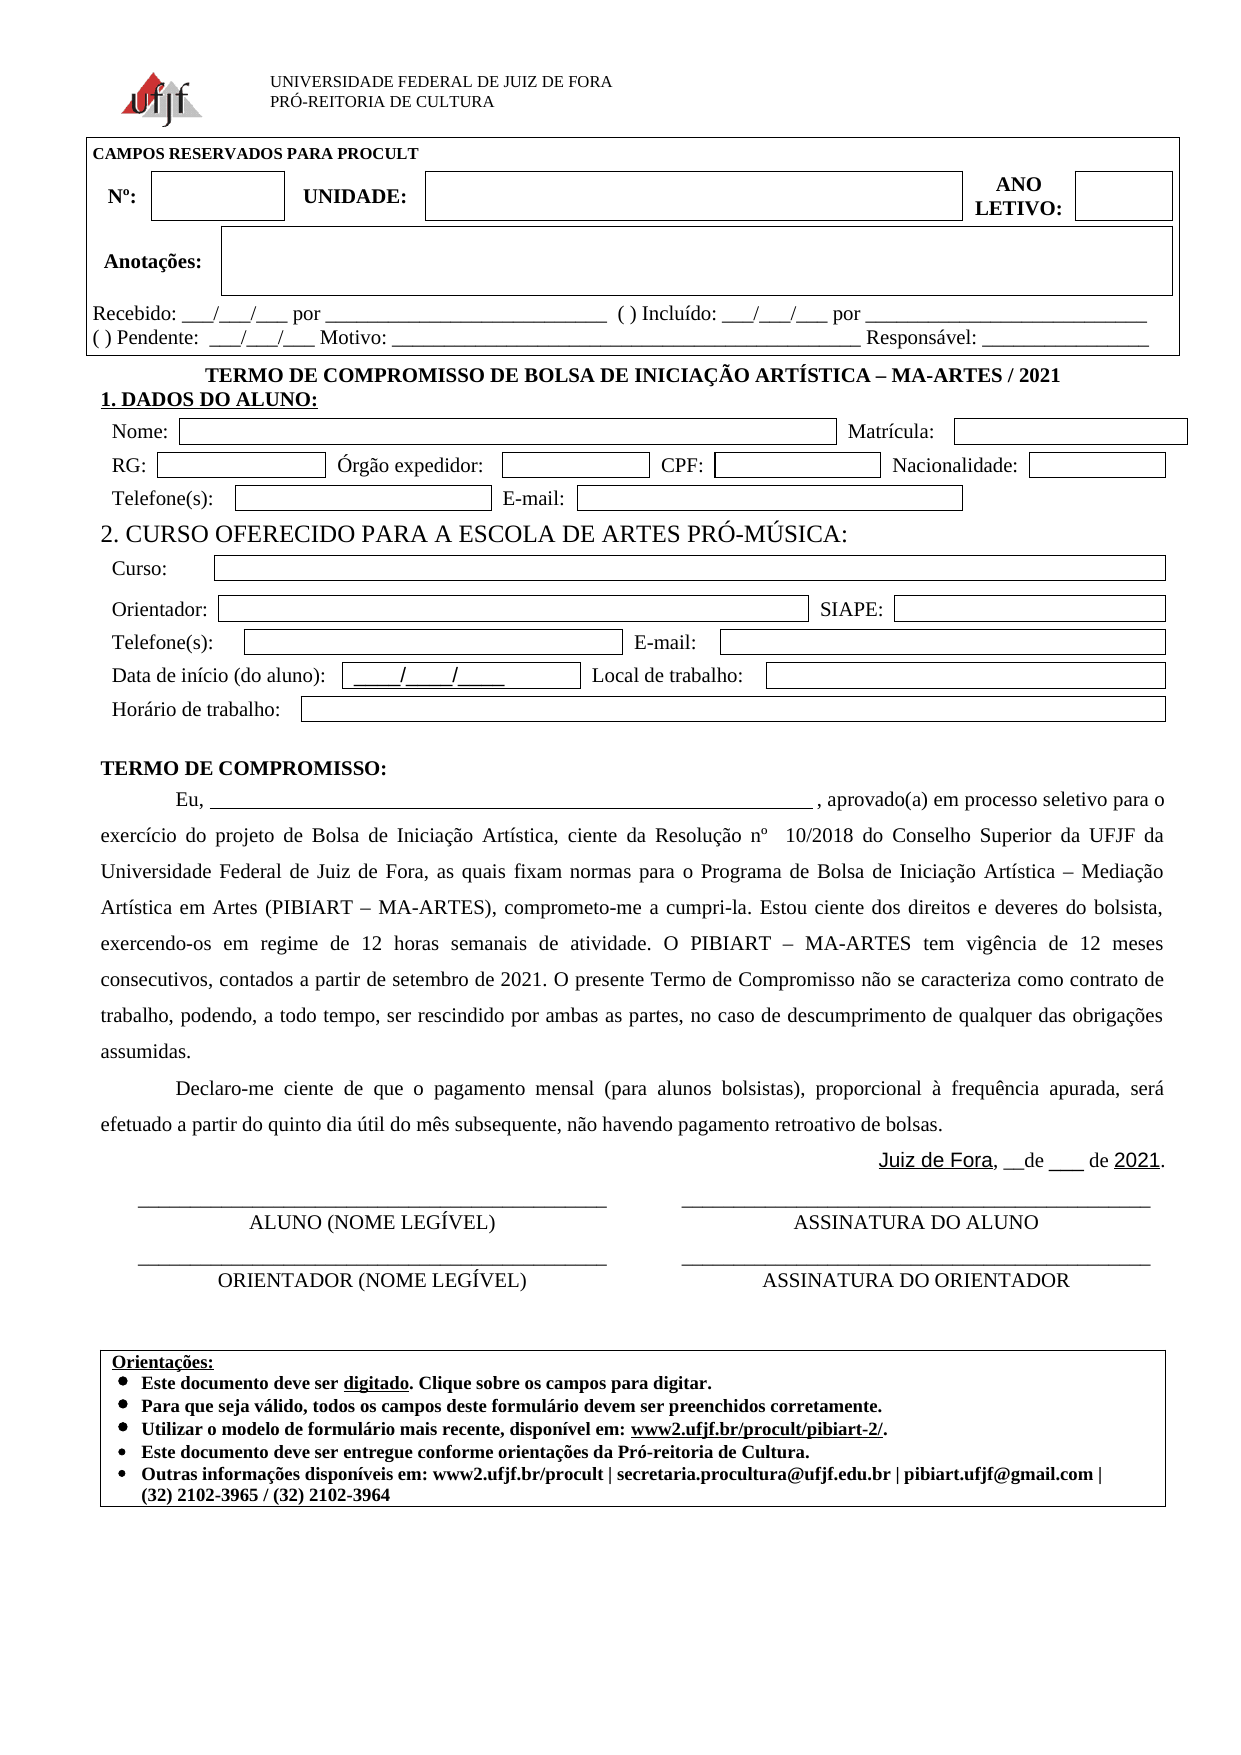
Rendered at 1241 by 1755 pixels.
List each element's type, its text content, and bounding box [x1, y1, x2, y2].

table_header Local de trabalho: [581, 662, 766, 687]
table_header ANO LETIVO: [963, 171, 1075, 220]
table_header [716, 453, 880, 477]
table_header Orientador: [100, 595, 218, 621]
table_header Telefone(s): [100, 629, 244, 654]
table_header RG: [100, 452, 157, 477]
table_header UNIVERSIDADE FEDERAL DE JUIZ DE FORA PRÓ-REITORIA DE CULTURA [259, 72, 1165, 130]
table_header [152, 172, 284, 220]
table_header [236, 486, 491, 510]
text Declaro-me ciente de que o pagamento mensal (para alunos bolsistas), proporcional à frequência apurada, será efetuado a partir do quinto dia útil do mês subsequente, não havendo pagamento retroativo de bolsas. [100, 1075, 1165, 1136]
table_header [426, 172, 962, 220]
text 2. CURSO OFERECIDO PARA A ESCOLA DE ARTES PRÓ-MÚSICA: [100, 519, 1165, 547]
table_header Curso: [100, 555, 214, 580]
table_header Órgão expedidor: [326, 452, 502, 477]
table_header [767, 663, 1165, 687]
table_header [955, 419, 1187, 443]
table_header Horário de trabalho: [100, 696, 301, 721]
table_header E-mail: [623, 629, 720, 654]
table_header Anotações: [93, 226, 221, 295]
table_header [1076, 172, 1172, 220]
table_header Matrícula: [837, 418, 954, 443]
table_header [578, 486, 962, 510]
table_header ____/____/____ [343, 663, 580, 687]
table_header CPF: [650, 452, 714, 477]
table_header CAMPOS RESERVADOS PARA PROCULT Recebido: ___/___/___ por ___________________________ ( ) Incluído: ___/___/___ por ___________________________ ( ) Pendente: ___/___/___ Motivo: _____________________________________________ Responsável: ________________ [87, 138, 1179, 354]
table_header [222, 227, 1172, 295]
table_header Telefone(s): [100, 485, 235, 510]
table_header [721, 630, 1165, 654]
table_header _____________________________________________ ASSINATURA DO ALUNO [644, 1186, 1188, 1234]
table_header Nome: [100, 418, 179, 443]
table_header [302, 697, 1165, 721]
table_header E-mail: [492, 485, 577, 510]
text TERMO DE COMPROMISSO DE BOLSA DE INICIAÇÃO ARTÍSTICA – MA-ARTES / 2021 [100, 363, 1165, 387]
table_header _____________________________________________ ASSINATURA DO ORIENTADOR [644, 1244, 1188, 1340]
table_header [100, 72, 258, 130]
table_header [158, 453, 325, 477]
table_header _____________________________________________ ORIENTADOR (NOME LEGÍVEL) [100, 1244, 644, 1340]
text Juiz de Fora, __de ___ de 2021. [100, 1147, 1165, 1172]
table_header Nº: [93, 171, 151, 220]
table_header [1030, 453, 1165, 477]
text 1. DADOS DO ALUNO: [100, 387, 1165, 411]
table_header SIAPE: [809, 595, 894, 621]
table_header [219, 596, 808, 621]
text TERMO DE COMPROMISSO: [100, 756, 1165, 780]
table_header Data de início (do aluno): [100, 662, 342, 687]
table_header [245, 630, 622, 654]
table_header Nacionalidade: [881, 452, 1029, 477]
table_header UNIDADE: [285, 171, 425, 220]
table_header [215, 556, 1165, 580]
table_header [180, 419, 836, 443]
table_header [895, 596, 1165, 621]
table_header _____________________________________________ ALUNO (NOME LEGÍVEL) [100, 1186, 644, 1234]
table_header [503, 453, 649, 477]
text Eu, , aprovado(a) em processo seletivo para o exercício do projeto de Bolsa de Iniciação Artística, ciente da Resolução nº 10/2018 do Conselho Superior da UFJF da Universidade Federal de Juiz de Fora, as quais fixam normas para o Programa de Bolsa de Iniciação Artística – Mediação Artística em Artes (PIBIART – MA-ARTES), comprometo-me a cumpri-la. Estou ciente dos direitos e deveres do bolsista, exercendo-os em regime de 12 horas semanais de atividade. O PIBIART – MA-ARTES tem vigência de 12 meses consecutivos, contados a partir de setembro de 2021. O presente Termo de Compromisso não se caracteriza como contrato de trabalho, podendo, a todo tempo, ser rescindido por ambas as partes, no caso de descumprimento de qualquer das obrigações assumidas. [100, 787, 1165, 1063]
table_header Orientações: Este documento deve ser digitado. Clique sobre os campos para digitar. Para que seja válido, todos os campos deste formulário devem ser preenchidos corretamente. Utilizar o modelo de formulário mais recente, disponível em: www2.ufjf.br/procult/pibiart-2/. Este documento deve ser entregue conforme orientações da Pró-reitoria de Cultura. Outras informações disponíveis em: www2.ufjf.br/procult | secretaria.procultura@ufjf.edu.br | pibiart.ufjf@gmail.com | (32) 2102-3965 / (32) 2102-3964 [101, 1351, 1165, 1506]
